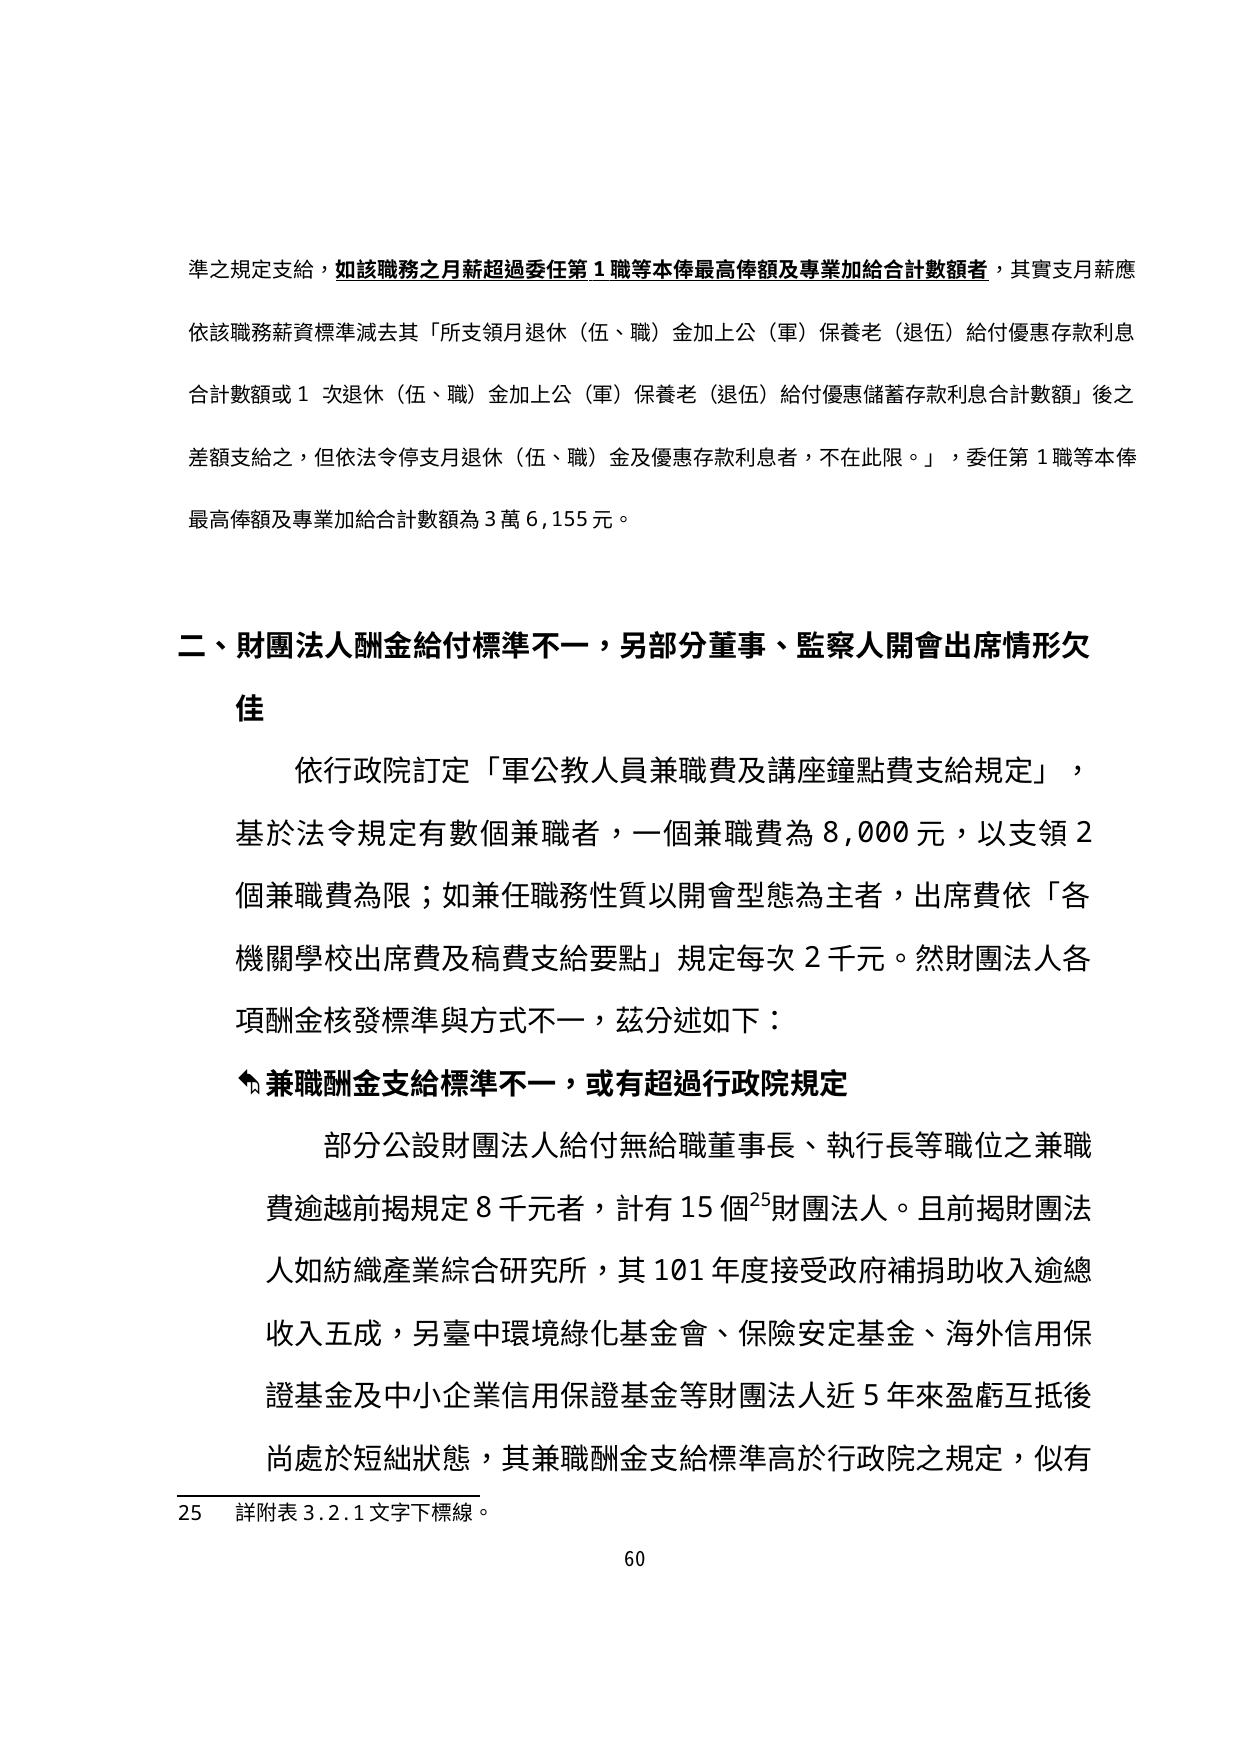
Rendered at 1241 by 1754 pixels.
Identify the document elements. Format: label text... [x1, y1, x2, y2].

text 部分公設財團法人給付無給職董事長、執行長等職位之兼職費逾越前揭規定8千元者，計有15個財團法人。且前揭財團法人如紡織產業綜合研究所，其101年度接受政府補捐助收入逾總收入五成，另臺中環境綠化基金會、保險安定基金、海外信用保證基金及中小企業信用保證基金等財團法人近5年來盈虧互抵後尚處於短絀狀態，其兼職酬金支給標準高於行政院之規定，似有未當。 [265, 1102, 1093, 1477]
text 依行政院訂定「軍公教人員兼職費及講座鐘點費支給規定」，基於法令規定有數個兼職者，一個兼職費為8,000元，以支領2個兼職費為限；如兼任職務性質以開會型態為主者，出席費依「各機關學校出席費及稿費支給要點」規定每次2千元。然財團法人各項酬金核發標準與方式不一，茲分述如下： [236, 727, 1093, 1040]
text 二、財團法人酬金給付標準不一，另部分董事、監察人開會出席情形欠佳 [177, 602, 1093, 727]
text 兼職酬金支給標準不一，或有超過行政院規定 [236, 1040, 1093, 1102]
text 準之規定支給，如該職務之月薪超過委任第1職等本俸最高俸額及專業加給合計數額者，其實支月薪應依該職務薪資標準減去其「所支領月退休（伍、職）金加上公（軍）保養老（退伍）給付優惠存款利息合計數額或1 次退休（伍、職）金加上公（軍）保養老（退伍）給付優惠儲蓄存款利息合計數額」後之差額支給之，但依法令停支月退休（伍、職）金及優惠存款利息者，不在此限。」，委任第1職等本俸最高俸額及專業加給合計數額為3萬6,155元。 [126, 227, 1137, 540]
text 詳附表3.2.1文字下標線。 [177, 1496, 1093, 1527]
